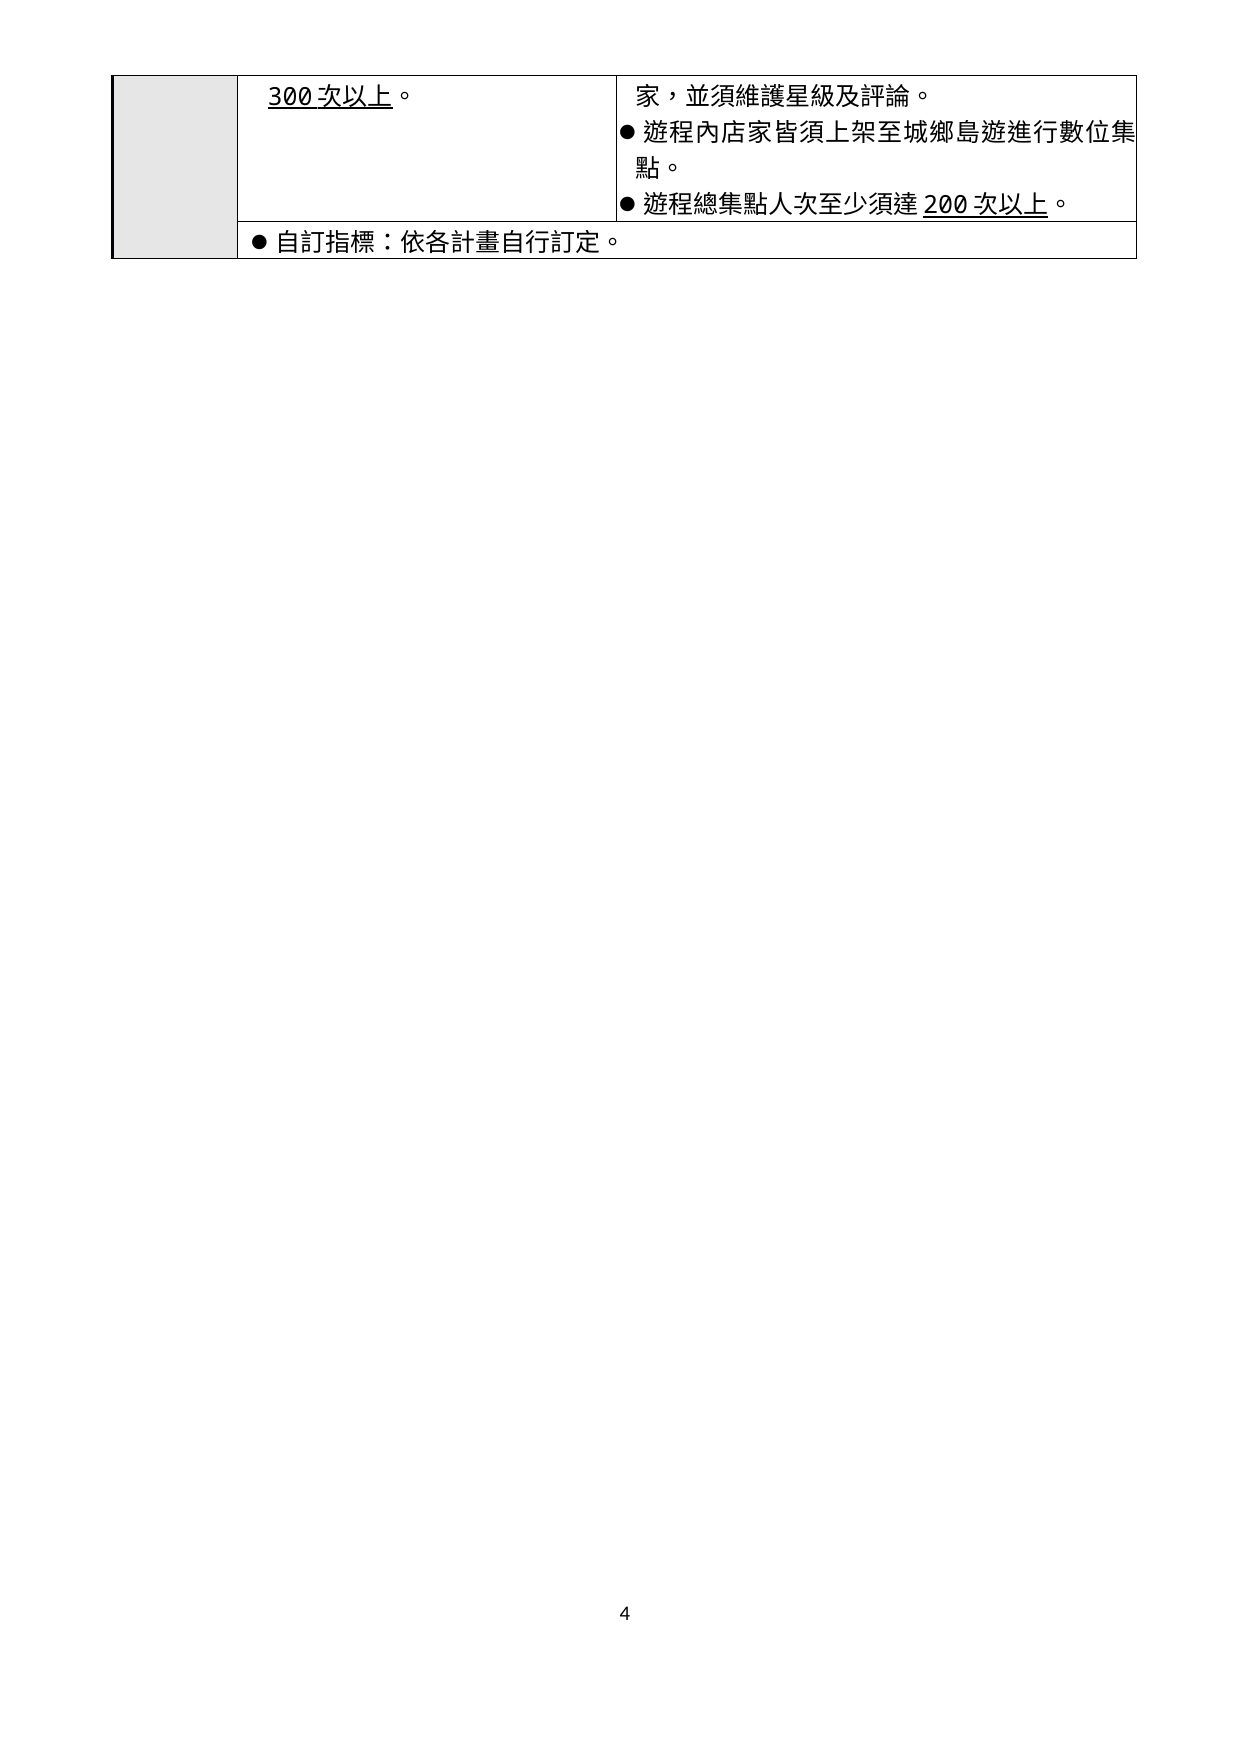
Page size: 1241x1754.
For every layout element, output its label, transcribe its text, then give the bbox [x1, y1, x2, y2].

table_cell [114, 76, 237, 258]
table_cell 家，並須維護星級及評論。 遊程內店家皆須上架至城鄉島遊進行數位集點。 遊程總集點人次至少須達200次以上。 [617, 76, 1136, 221]
table_cell 遊程總集點人次至少須達300次以上。 [238, 76, 616, 221]
table_cell 自訂指標：依各計畫自行訂定。 [238, 222, 1136, 258]
